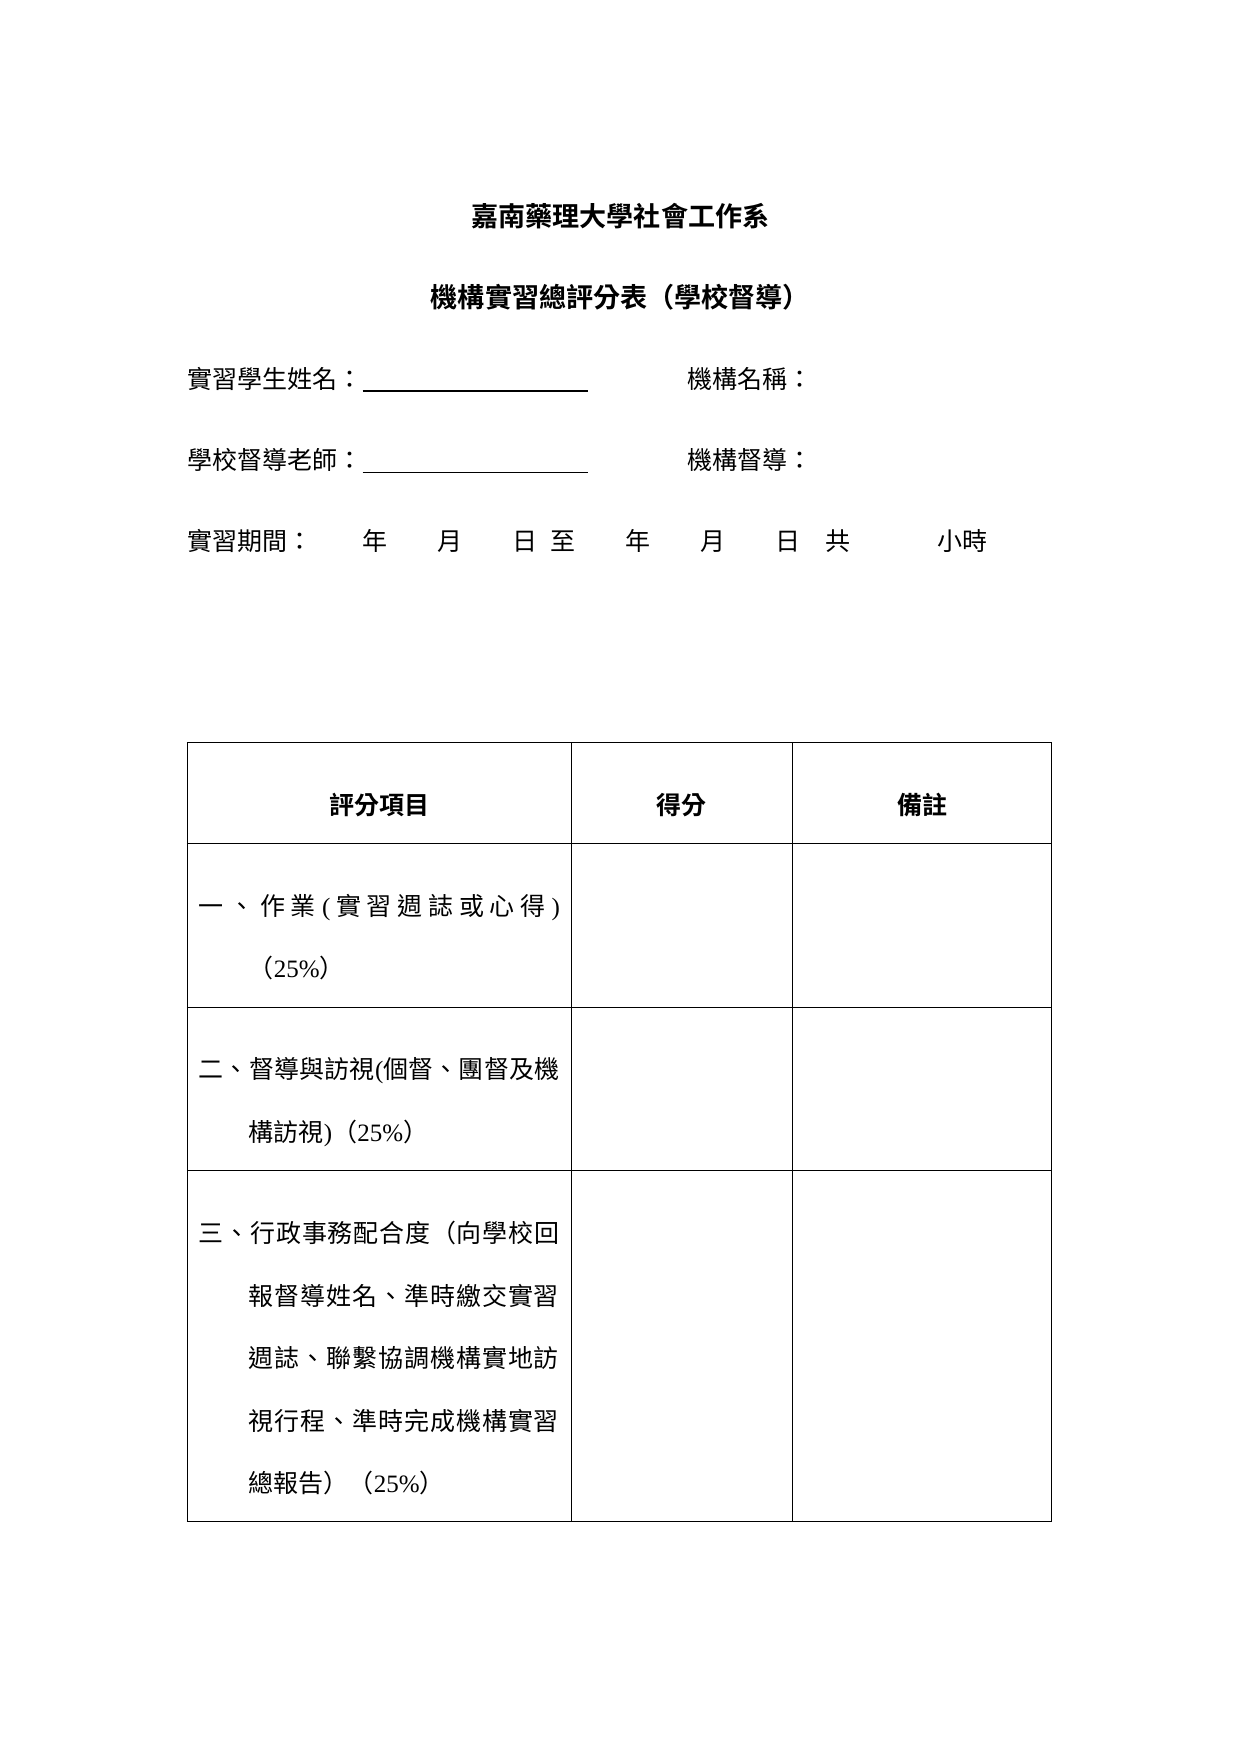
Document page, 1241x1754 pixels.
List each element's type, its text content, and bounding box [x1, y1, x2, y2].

text 學校督導老師： 機構督導： [187, 417, 1053, 479]
text 機構實習總評分表（學校督導） [187, 254, 1053, 317]
table_cell [572, 844, 792, 1007]
table_header 得分 [572, 743, 792, 843]
table_cell [572, 1171, 792, 1521]
table_cell [572, 1008, 792, 1170]
table_header 評分項目 [188, 743, 571, 843]
table_cell [793, 844, 1051, 1007]
table_cell [793, 1171, 1051, 1521]
table_cell 三、行政事務配合度（向學校回報督導姓名、準時繳交實習週誌、聯繫協調機構實地訪視行程、準時完成機構實習總報告）（25%） [188, 1171, 571, 1521]
table_header 備註 [793, 743, 1051, 843]
text 實習學生姓名： 機構名稱： [187, 336, 1053, 398]
table_cell [793, 1008, 1051, 1170]
table_cell 二、督導與訪視(個督、團督及機構訪視)（25%） [188, 1008, 571, 1170]
table_cell 一、作業(實習週誌或心得)（25%） [188, 844, 571, 1007]
text 嘉南藥理大學社會工作系 [187, 173, 1053, 236]
text 實習期間： 年 月 日 至 年 月 日 共 小時 [187, 498, 1053, 561]
